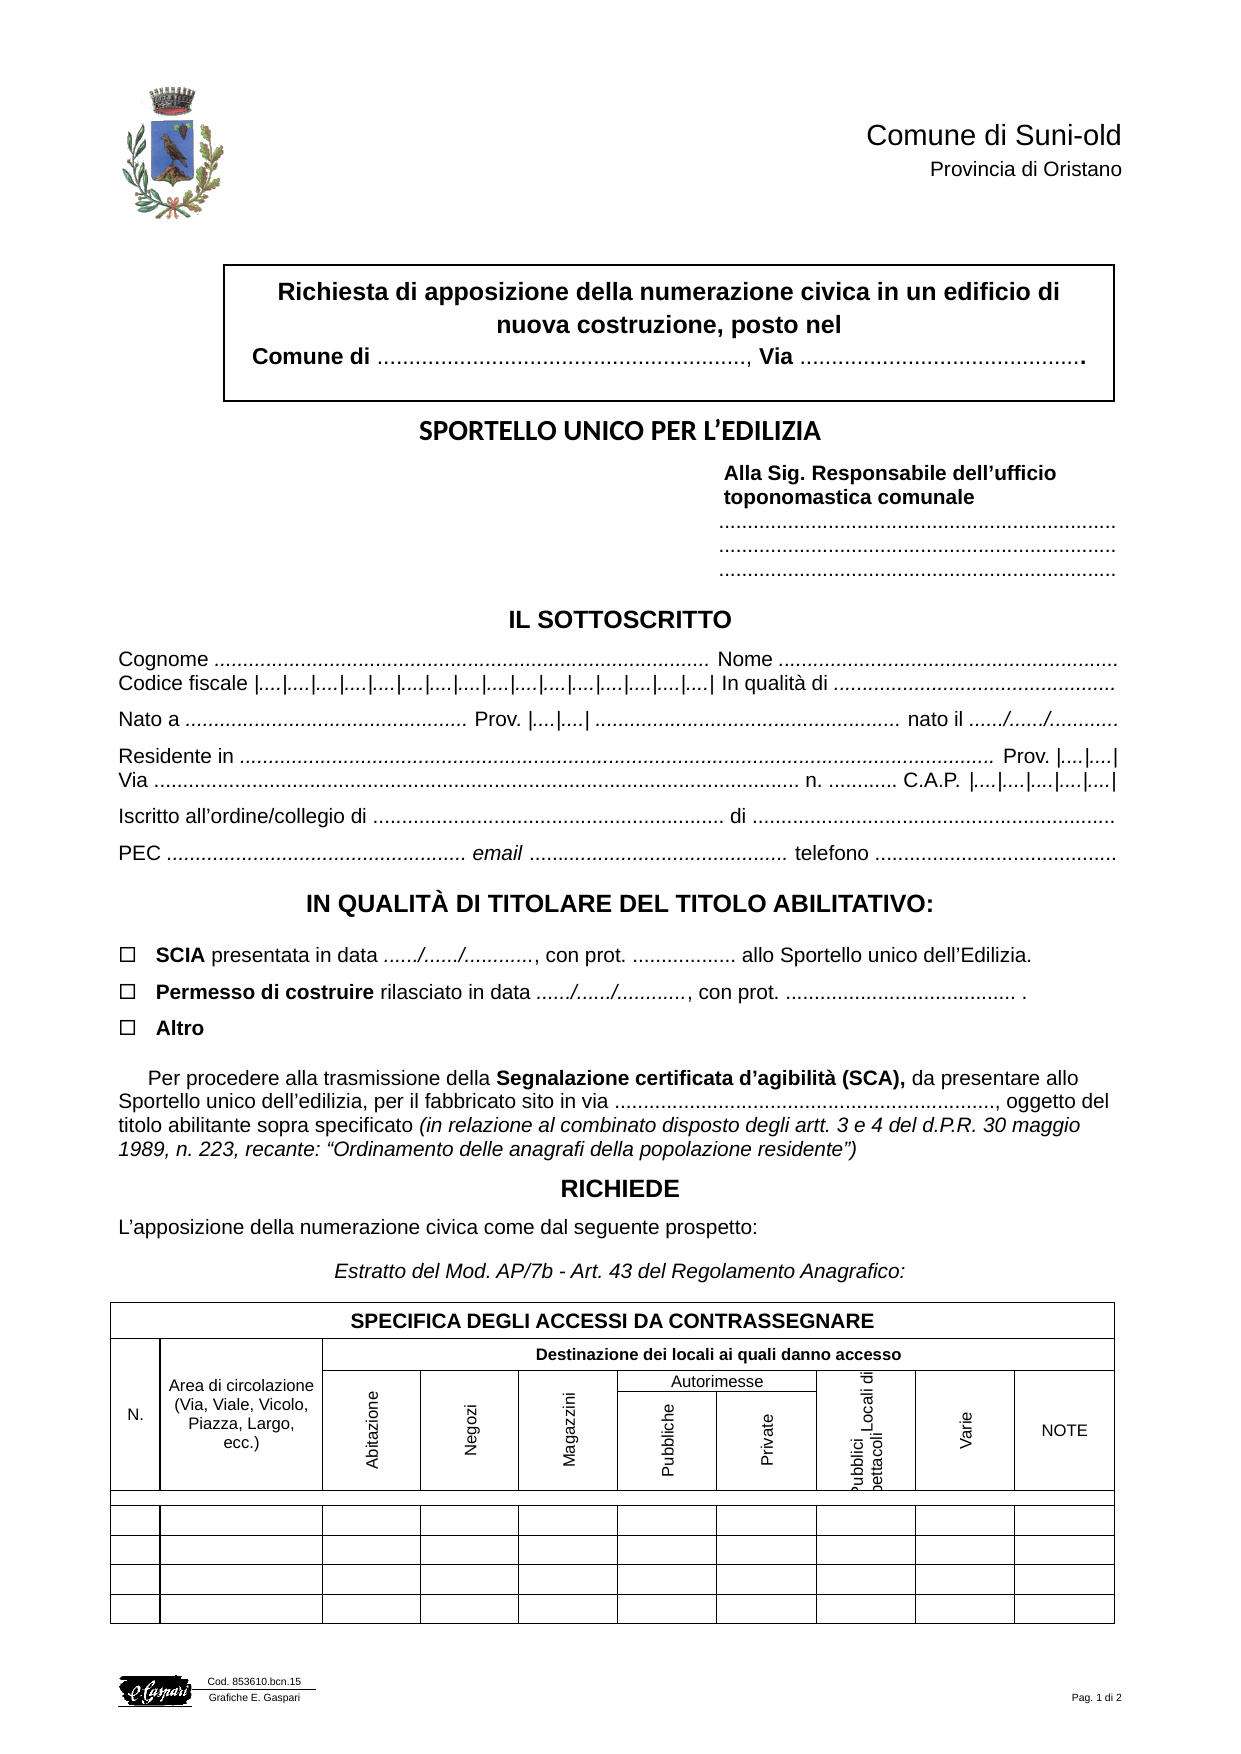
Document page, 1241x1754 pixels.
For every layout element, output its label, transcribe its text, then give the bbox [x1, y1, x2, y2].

table_cell Destinazione dei locali ai quali danno accesso [323, 1339, 1114, 1370]
table_cell [1015, 1536, 1114, 1564]
text Per procedere alla trasmissione della Segnalazione certificata d’agibilità (SCA), da presentare allo Sportello unico dell’edilizia, per il fabbricato sito in via .................................................................., oggetto del titolo abilitante sopra specificato (in relazione al combinato disposto degli artt. 3 e 4 del d.P.R. 30 maggio 1989, n. 223, recante: “Ordinamento delle anagrafi della popolazione residente”) [118, 1065, 1122, 1161]
table_cell [323, 1536, 420, 1564]
table_cell [161, 1506, 322, 1534]
text ..................................................................... [718, 532, 1122, 556]
text ..................................................................... [718, 556, 1122, 580]
text L’apposizione della numerazione civica come dal seguente prospetto: [118, 1215, 1122, 1239]
picture [122, 87, 224, 219]
table_cell NOTE [1015, 1371, 1114, 1489]
table_cell [519, 1506, 617, 1534]
table_cell N. [111, 1339, 159, 1489]
table_cell Private [717, 1392, 816, 1489]
table_cell [717, 1506, 816, 1534]
table_cell [111, 1506, 159, 1534]
table_header SPECIFICA DEGLI ACCESSI DA CONTRASSEGNARE [111, 1303, 1114, 1338]
text Residente in ................................................................................................................................... Prov. |....|....| Via ................................................................................................................ n. ............ C.A.P. |....|....|....|....|....| [118, 743, 1122, 791]
table_cell [916, 1595, 1014, 1623]
table_cell [323, 1506, 420, 1534]
table_cell Autorimesse [618, 1371, 816, 1391]
table_cell [916, 1536, 1014, 1564]
table_cell [916, 1565, 1014, 1594]
picture [118, 1674, 192, 1706]
table_cell [717, 1491, 816, 1505]
table_cell [717, 1595, 816, 1623]
table_cell Abitazione [323, 1371, 420, 1489]
table_cell [618, 1506, 716, 1534]
list Permesso di costruire rilasciato in data ....../....../............, con prot. ........................................ . [118, 980, 1122, 1004]
text Nato a ................................................. Prov. |....|....| ..................................................... nato il ....../....../............ [118, 707, 1122, 731]
table_cell [160, 1491, 322, 1505]
table_cell [161, 1565, 322, 1594]
table_cell [519, 1565, 617, 1594]
list SCIA presentata in data ....../....../............, con prot. .................. allo Sportello unico dell’Edilizia. [118, 943, 1122, 967]
text IN QUALITÀ DI TITOLARE DEL TITOLO ABILITATIVO: [118, 889, 1122, 918]
text Alla Sig. Responsabile dell’ufficio [118, 461, 1122, 484]
table_cell [161, 1536, 322, 1564]
table_cell [111, 1565, 159, 1594]
table_cell [322, 1491, 421, 1505]
table_cell [1015, 1565, 1114, 1594]
text Estratto del Mod. AP/7b - Art. 43 del Regolamento Anagrafico: [118, 1258, 1122, 1282]
text ..................................................................... [718, 508, 1122, 532]
subtitle RICHIEDE [118, 1174, 1122, 1202]
text Comune di Suni-old [224, 118, 1122, 152]
table_cell [421, 1491, 519, 1505]
table_cell [717, 1565, 816, 1594]
table_cell [816, 1491, 916, 1505]
table_cell [111, 1536, 159, 1564]
table_cell [618, 1595, 716, 1623]
table_cell [421, 1506, 518, 1534]
table_cell Locali di Pubblici spettacoli [817, 1371, 915, 1489]
table_cell [817, 1565, 915, 1594]
table_cell [519, 1536, 617, 1564]
table_cell [421, 1565, 518, 1594]
table_cell Magazzini [519, 1371, 617, 1489]
table_cell [161, 1595, 322, 1623]
table_cell Negozi [421, 1371, 518, 1489]
table_cell [916, 1506, 1014, 1534]
text toponomastica comunale [118, 484, 1122, 508]
text IL SOTTOSCRITTO [118, 605, 1122, 634]
table_cell [618, 1536, 716, 1564]
list Altro [118, 1016, 1122, 1040]
table_cell [817, 1536, 915, 1564]
table_cell [1015, 1506, 1114, 1534]
text PEC .................................................... email ............................................. telefono .......................................... [118, 840, 1122, 864]
text Cognome ...................................................................................... Nome ........................................................... Codice fiscale |....|....|....|....|....|....|....|....|....|....|....|....|....|....|....|....| In qualità di ................................................. [118, 647, 1122, 694]
table_cell [618, 1491, 717, 1505]
table_cell [717, 1536, 816, 1564]
table_cell [817, 1506, 915, 1534]
text Provincia di Oristano [224, 157, 1122, 181]
table_cell [323, 1595, 420, 1623]
table_cell [519, 1491, 617, 1505]
table_cell [916, 1491, 1014, 1505]
table_cell [421, 1536, 518, 1564]
table_cell [618, 1565, 716, 1594]
table_cell [111, 1491, 160, 1505]
table_cell Area di circolazione (Via, Viale, Vicolo, Piazza, Largo, ecc.) [161, 1339, 322, 1489]
subtitle SPORTELLO UNICO PER L’EDILIZIA [118, 412, 1122, 447]
table_cell [817, 1595, 915, 1623]
table_cell [111, 1595, 159, 1623]
table_cell [1015, 1595, 1114, 1623]
table_cell [421, 1595, 518, 1623]
table_cell [323, 1565, 420, 1594]
table_cell Pubbliche [618, 1392, 716, 1489]
text Iscritto all’ordine/collegio di ............................................................. di ............................................................... [118, 804, 1122, 828]
table_cell Varie [916, 1371, 1014, 1489]
table_cell [519, 1595, 617, 1623]
table_cell [1014, 1491, 1114, 1505]
